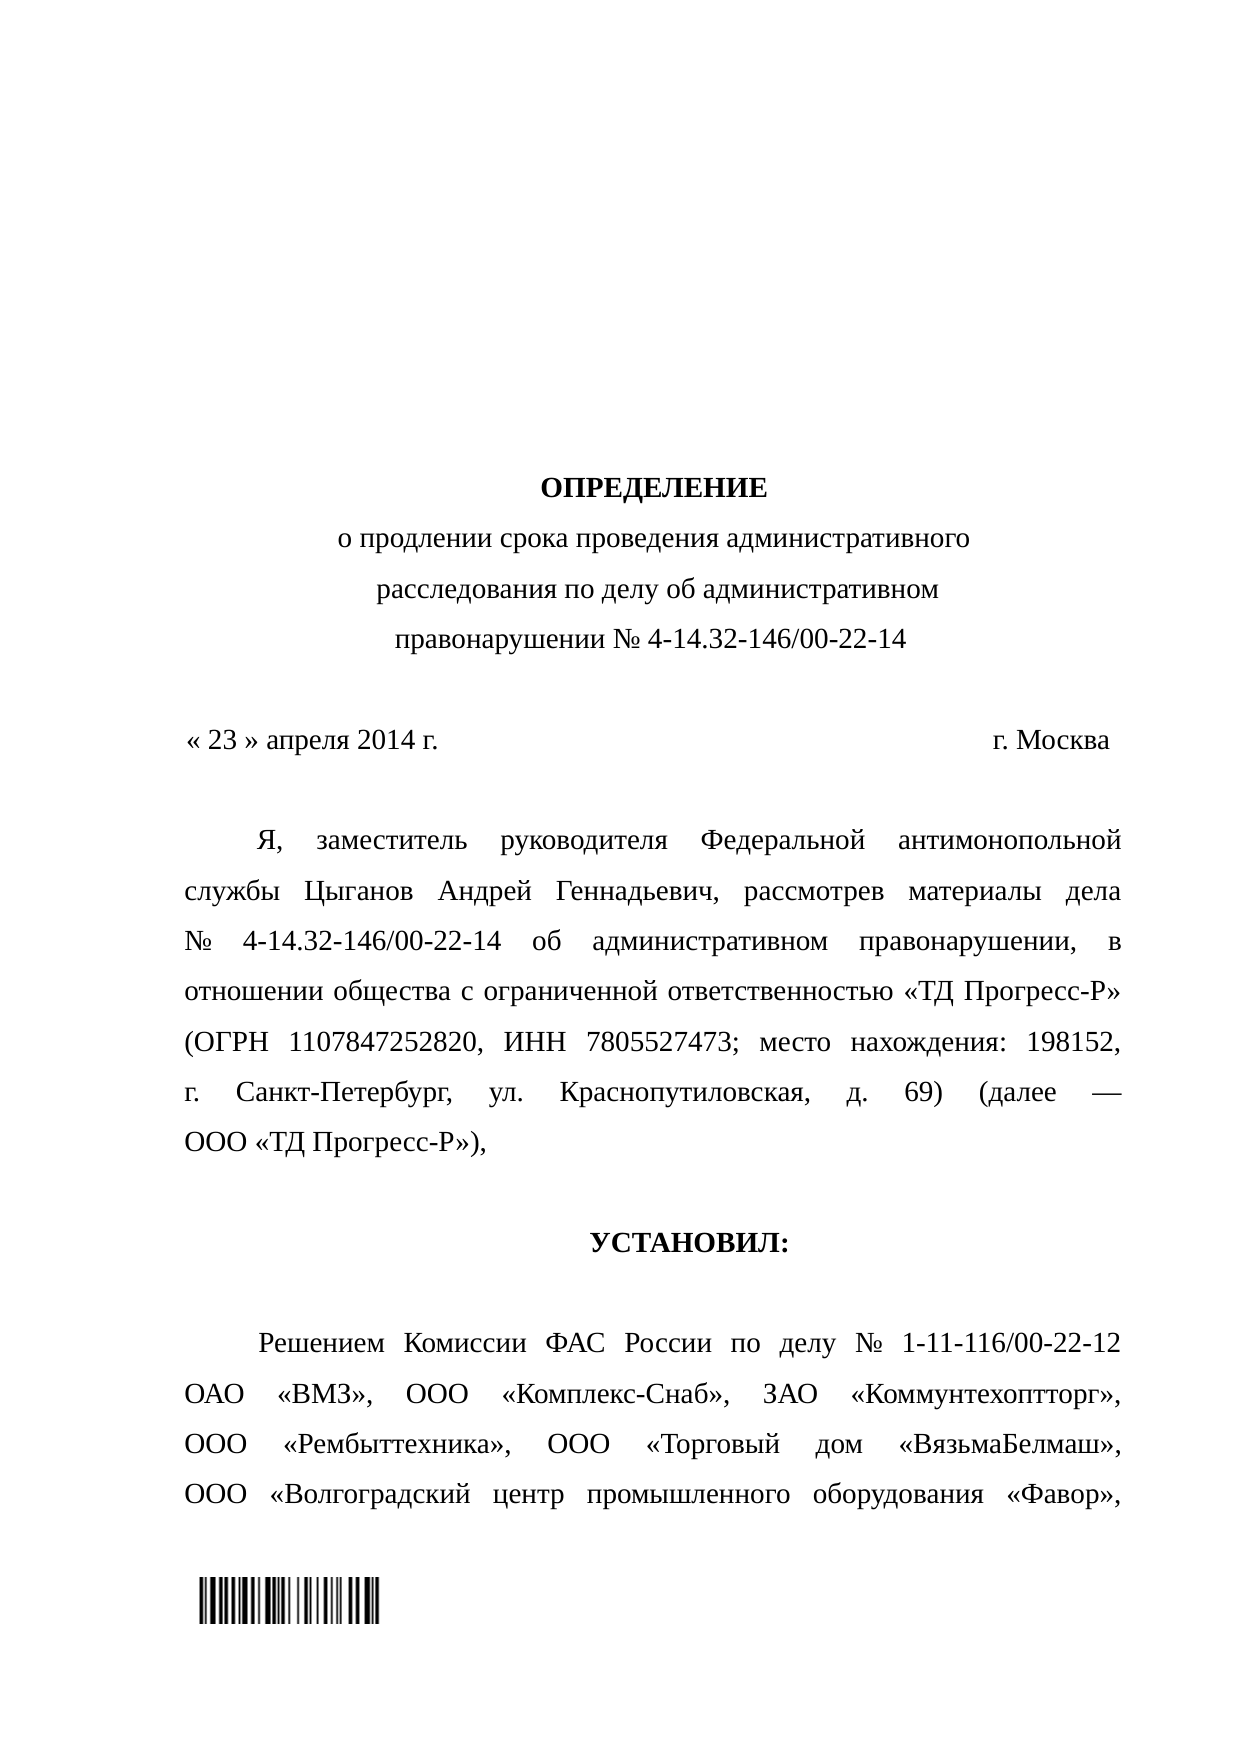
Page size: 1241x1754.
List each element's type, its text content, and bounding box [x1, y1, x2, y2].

text УСТАНОВИЛ: [184, 1225, 1122, 1258]
text Решением Комиссии ФАС России по делу № 1-11-116/00-22-12 ОАО «ВМЗ», ООО «Комплекс-Снаб», ЗАО «Коммунтехоптторг», ООО «Рембыттехника», ООО «Торговый дом «ВязьмаБелмаш», ООО «Волгоградский центр промышленного оборудования «Фавор», [184, 1326, 1122, 1510]
text о продлении срока проведения административного [186, 521, 1122, 554]
text расследования по делу об административном [186, 571, 1122, 604]
text Я, заместитель руководителя Федеральной антимонопольной службы Цыганов Андрей Геннадьевич, рассмотрев материалы дела № 4-14.32-146/00-22-14 об административном правонарушении, в отношении общества с ограниченной ответственностью «ТД Прогресс-Р» (ОГРН 1107847252820, ИНН 7805527473; место нахождения: 198152, г. Санкт-Петербург, ул. Краснопутиловская, д. 69) (далее — ООО «ТД Прогресс-Р»), [184, 822, 1122, 1158]
text правонарушении № 4-14.32-146/00-22-14 [186, 621, 1122, 655]
text « 23 » апреля 2014 г. г. Москва [186, 722, 1122, 755]
picture [184, 1577, 397, 1624]
text ОПРЕДЕЛЕНИЕ [186, 470, 1122, 504]
